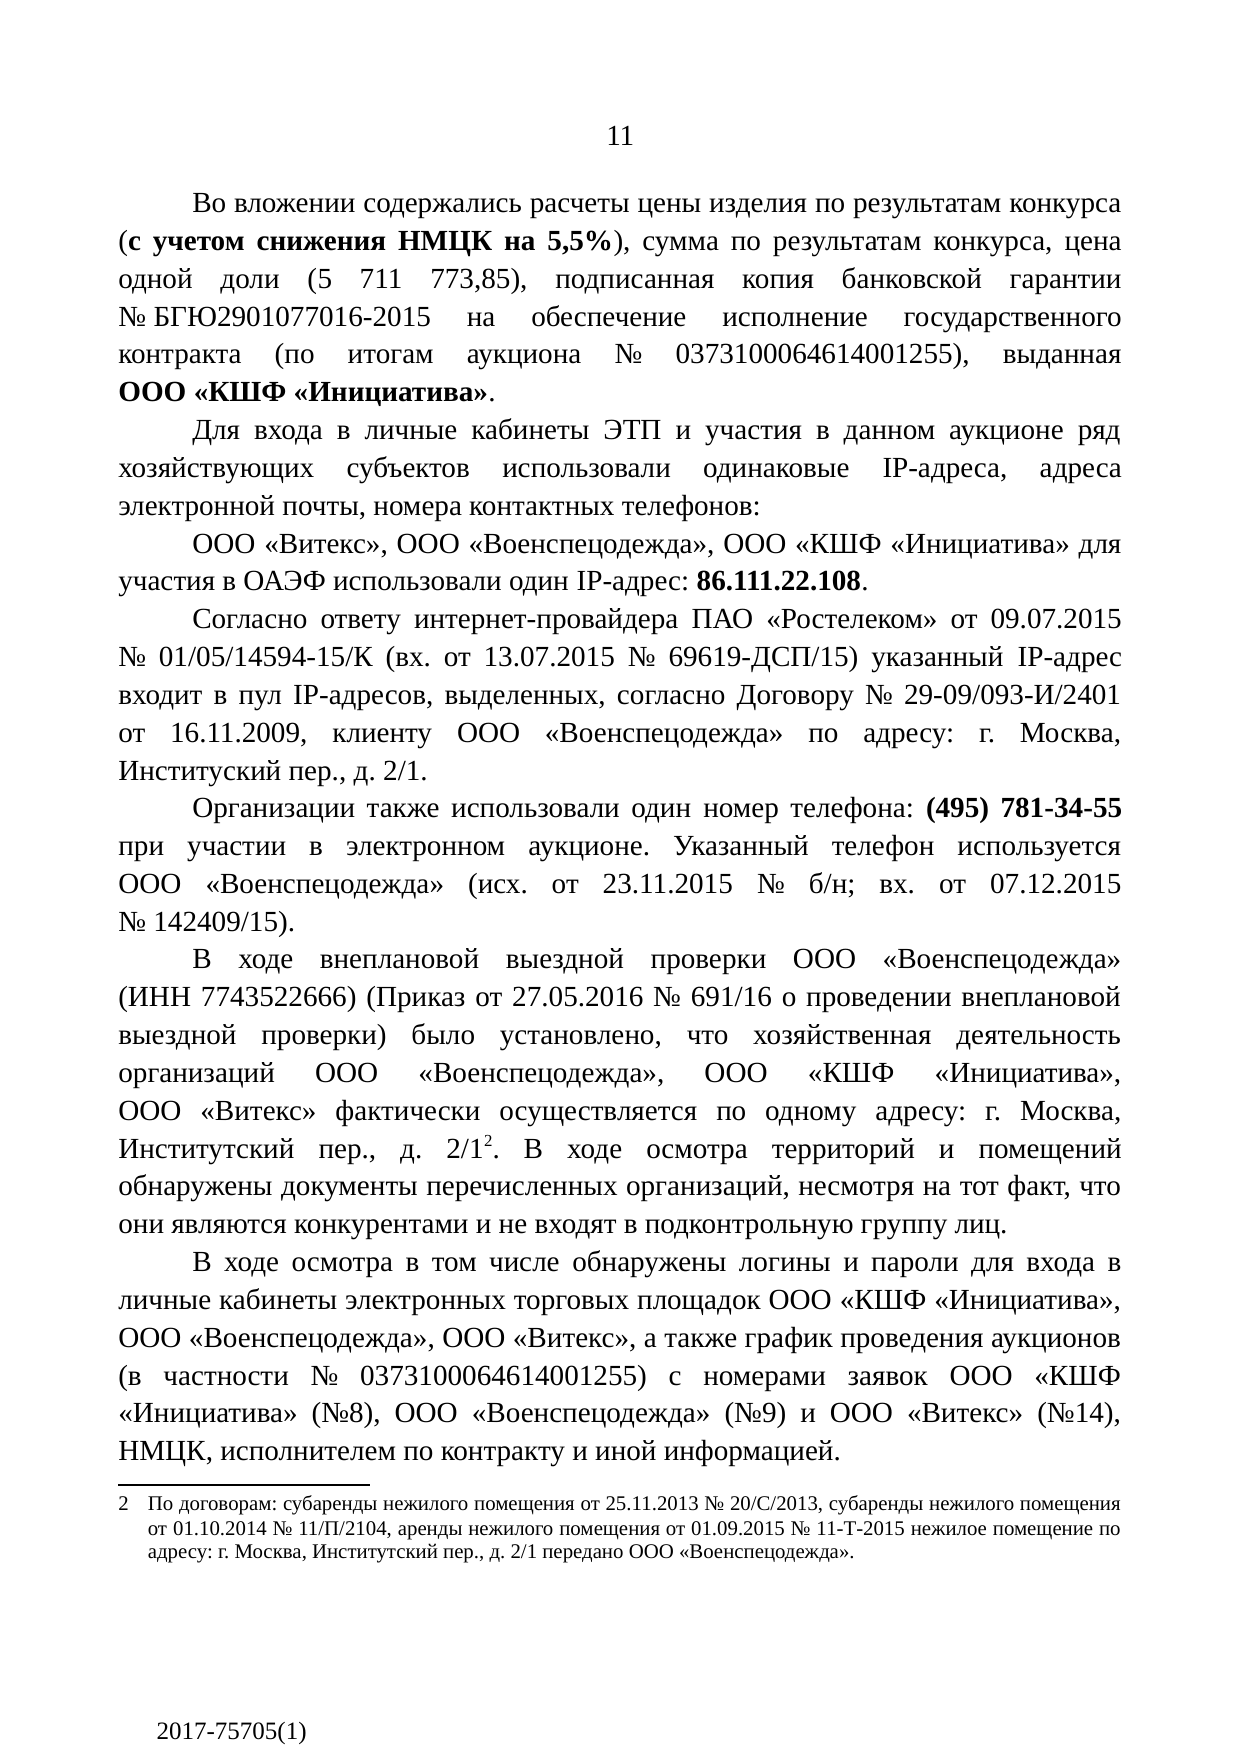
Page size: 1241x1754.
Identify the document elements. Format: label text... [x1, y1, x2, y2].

text Во вложении содержались расчеты цены изделия по результатам конкурса (с учетом снижения НМЦК на 5,5%), сумма по результатам конкурса, цена одной доли (5 711 773,85), подписанная копия банковской гарантии № БГЮ2901077016-2015 на обеспечение исполнение государственного контракта (по итогам аукциона № 0373100064614001255), выданная ООО «КШФ «Инициатива». [118, 181, 1122, 408]
text По договорам: субаренды нежилого помещения от 25.11.2013 № 20/С/2013, субаренды нежилого помещения от 01.10.2014 № 11/П/2104, аренды нежилого помещения от 01.09.2015 № 11-Т-2015 нежилое помещение по адресу: г. Москва, Институтский пер., д. 2/1 передано ООО «Военспецодежда». [118, 1491, 1122, 1563]
text ООО «Витекс», ООО «Военспецодежда», ООО «КШФ «Инициатива» для участия в ОАЭФ использовали один IP-адрес: 86.111.22.108. [118, 521, 1122, 597]
text Организации также использовали один номер телефона: (495) 781-34-55 при участии в электронном аукционе. Указанный телефон используется ООО «Военспецодежда» (исх. от 23.11.2015 № б/н; вх. от 07.12.2015 № 142409/15). [118, 786, 1122, 937]
text Согласно ответу интернет-провайдера ПАО «Ростелеком» от 09.07.2015 № 01/05/14594-15/К (вх. от 13.07.2015 № 69619-ДСП/15) указанный IP-адрес входит в пул IP-адресов, выделенных, согласно Договору № 29-09/093-И/2401 от 16.11.2009, клиенту ООО «Военспецодежда» по адресу: г. Москва, Институский пер., д. 2/1. [118, 597, 1122, 786]
text Для входа в личные кабинеты ЭТП и участия в данном аукционе ряд хозяйствующих субъектов использовали одинаковые IP-адреса, адреса электронной почты, номера контактных телефонов: [118, 408, 1122, 521]
text В ходе осмотра в том числе обнаружены логины и пароли для входа в личные кабинеты электронных торговых площадок ООО «КШФ «Инициатива», ООО «Военспецодежда», ООО «Витекс», а также график проведения аукционов (в частности № 0373100064614001255) с номерами заявок ООО «КШФ «Инициатива» (№8), ООО «Военспецодежда» (№9) и ООО «Витекс» (№14), НМЦК, исполнителем по контракту и иной информацией. [118, 1240, 1122, 1467]
text В ходе внеплановой выездной проверки ООО «Военспецодежда» (ИНН 7743522666) (Приказ от 27.05.2016 № 691/16 о проведении внеплановой выездной проверки) было установлено, что хозяйственная деятельность организаций ООО «Военспецодежда», ООО «КШФ «Инициатива», ООО «Витекс» фактически осуществляется по одному адресу: г. Москва, Институтский пер., д. 2/1. В ходе осмотра территорий и помещений обнаружены документы перечисленных организаций, несмотря на тот факт, что они являются конкурентами и не входят в подконтрольную группу лиц. [118, 937, 1122, 1240]
